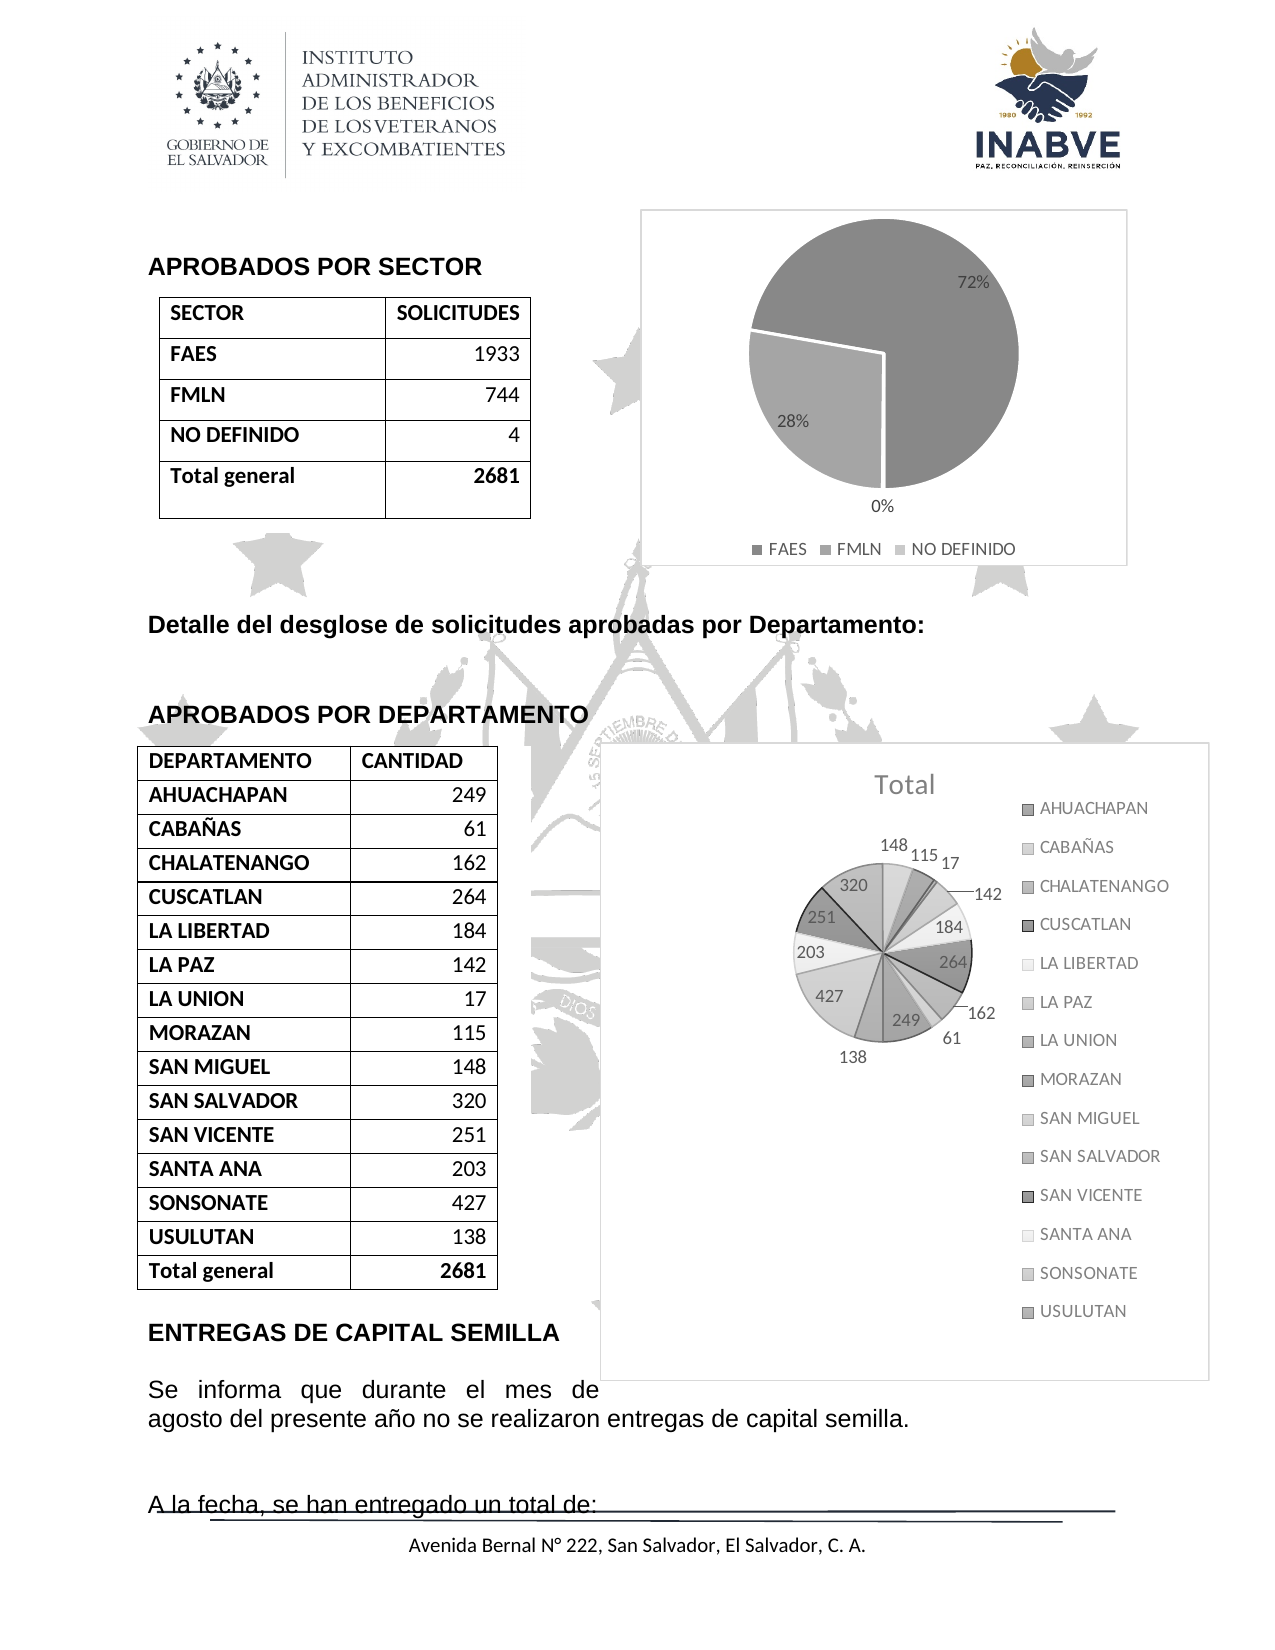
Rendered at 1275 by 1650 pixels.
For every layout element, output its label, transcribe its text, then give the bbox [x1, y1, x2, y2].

text [531, 979, 600, 1004]
table_cell 203 [351, 1154, 497, 1187]
table_cell FAES [160, 339, 385, 379]
table_cell 320 [351, 1086, 497, 1119]
table_cell LA PAZ [138, 950, 350, 983]
table_cell 1933 [386, 339, 530, 379]
table_cell 17 [351, 984, 497, 1017]
table_cell 162 [351, 849, 497, 881]
table_cell SAN VICENTE [138, 1120, 350, 1153]
table_cell CHALATENANGO [138, 849, 350, 881]
text APROBADOS POR SECTOR [148, 251, 640, 280]
table_cell Total general [160, 462, 385, 518]
table_header DEPARTAMENTO [138, 747, 350, 779]
table_cell 142 [351, 950, 497, 983]
table_cell CABAÑAS [138, 815, 350, 847]
text APROBADOS POR DEPARTAMENTO [429, 700, 485, 728]
text Se informa que durante el mes de agosto del presente año no se realizaron entregas de capital semilla. [148, 1375, 1127, 1433]
table_cell LA LIBERTAD [138, 916, 350, 949]
table_cell 264 [351, 883, 497, 915]
table_cell 744 [386, 380, 530, 419]
text APROBADOS POR DEPARTAMENTO [549, 700, 589, 727]
table_cell NO DEFINIDO [160, 421, 385, 461]
table_cell 251 [351, 1120, 497, 1153]
text APROBADOS POR DEPARTAMENTO [137, 746, 531, 1318]
text APROBADOS POR DEPARTAMENTO [588, 700, 689, 728]
text APROBADOS POR DEPARTAMENTO [687, 700, 735, 728]
text A la fecha, se han entregado un total de: [148, 1490, 1127, 1519]
text APROBADOS POR DEPARTAMENTO [148, 700, 179, 723]
text [531, 1007, 600, 1069]
text APROBADOS POR DEPARTAMENTO [187, 700, 432, 728]
table_cell SANTA ANA [138, 1154, 350, 1187]
table_cell USULUTAN [138, 1222, 350, 1255]
table_cell 2681 [351, 1256, 497, 1289]
table_cell 2681 [386, 462, 530, 518]
table_cell MORAZAN [138, 1018, 350, 1051]
table_cell 184 [351, 916, 497, 949]
text APROBADOS POR DEPARTAMENTO [757, 700, 790, 728]
table_cell 249 [351, 781, 497, 813]
table_cell 115 [351, 1018, 497, 1051]
table_cell 148 [351, 1052, 497, 1085]
table_cell SAN SALVADOR [138, 1086, 350, 1119]
text [159, 297, 537, 533]
text ENTREGAS DE CAPITAL SEMILLA [148, 1099, 600, 1347]
table_cell SONSONATE [138, 1188, 350, 1221]
table_cell 138 [351, 1222, 497, 1255]
table_header CANTIDAD [351, 747, 497, 779]
table_cell 427 [351, 1188, 497, 1221]
table_cell CUSCATLAN [138, 883, 350, 915]
table_cell 4 [386, 421, 530, 461]
text APROBADOS POR DEPARTAMENTO [845, 700, 1090, 728]
table_cell Total general [138, 1256, 350, 1289]
text Detalle del desglose de solicitudes aprobadas por Departamento: [148, 610, 616, 638]
text APROBADOS POR DEPARTAMENTO [489, 700, 526, 728]
table_cell SAN MIGUEL [138, 1052, 350, 1085]
table_cell 61 [351, 815, 497, 847]
text [531, 957, 600, 977]
table_header SOLICITUDES [386, 298, 530, 338]
table_header SECTOR [160, 298, 385, 338]
table_cell FMLN [160, 380, 385, 419]
text APROBADOS POR DEPARTAMENTO [795, 700, 848, 728]
table_cell AHUACHAPAN [138, 781, 350, 813]
text Detalle del desglose de solicitudes aprobadas por Departamento: [648, 610, 1127, 638]
table_cell LA UNION [138, 984, 350, 1017]
text APROBADOS POR DEPARTAMENTO [1098, 700, 1127, 725]
